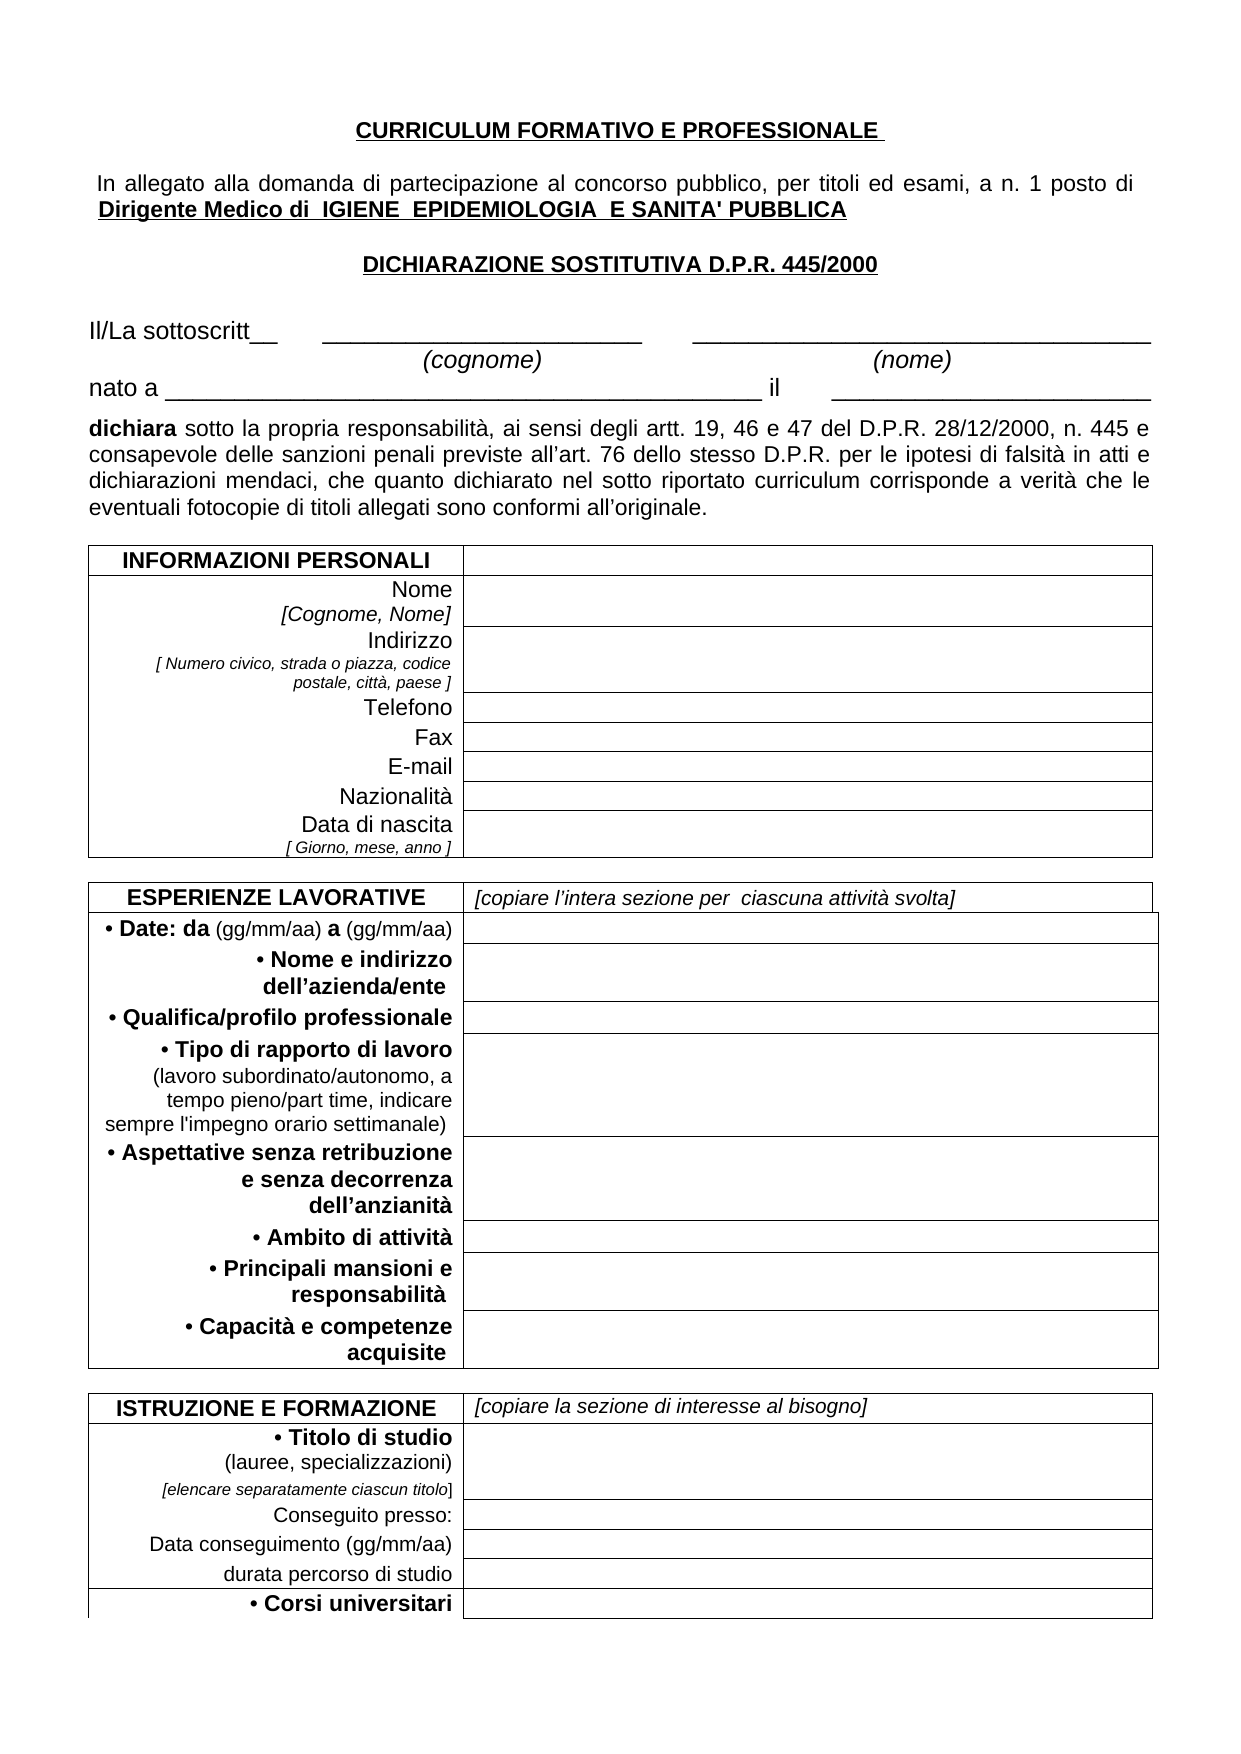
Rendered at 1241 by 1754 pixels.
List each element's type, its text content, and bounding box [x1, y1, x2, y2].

table_cell • Qualifica/profilo professionale [89, 1001, 463, 1033]
table_header [copiare la sezione di interesse al bisogno] [464, 1394, 1152, 1422]
table_cell [464, 693, 1152, 722]
table_cell Fax [89, 722, 463, 751]
table_cell E-mail [89, 751, 463, 781]
table_cell • Nome e indirizzo dell’azienda/ente [89, 943, 463, 1001]
text (cognome) (nome) [89, 345, 1152, 373]
table_cell [464, 811, 1152, 857]
table_cell [464, 576, 1152, 626]
table_cell [464, 1002, 1158, 1033]
table_header ESPERIENZE LAVORATIVE [89, 883, 463, 912]
table_cell [464, 782, 1152, 810]
table_cell [464, 1253, 1158, 1310]
table_cell • Date: da (gg/mm/aa) a (gg/mm/aa) [89, 913, 463, 943]
table_cell • Titolo di studio (lauree, specializzazioni) [elencare separatamente ciascun titolo] [89, 1424, 463, 1499]
table_cell Data di nascita [ Giorno, mese, anno ] [89, 810, 463, 857]
table_cell • Capacità e competenze acquisite [89, 1310, 463, 1368]
table_cell [464, 752, 1152, 781]
table_cell [464, 1034, 1158, 1136]
table_cell • Principali mansioni e responsabilità [89, 1252, 463, 1310]
text CURRICULUM FORMATIVO E PROFESSIONALE [89, 117, 1152, 143]
table_cell [464, 1137, 1158, 1220]
table_cell [464, 1589, 1152, 1617]
table_cell [464, 1500, 1152, 1529]
table_header [copiare l’intera sezione per ciascuna attività svolta] [464, 883, 1152, 912]
table_cell • Ambito di attività [89, 1220, 463, 1252]
text Il/La sottoscritt__ _______________________ _________________________________ [89, 316, 1152, 345]
table_cell [464, 1530, 1152, 1558]
table_cell [464, 723, 1152, 751]
table_cell [464, 944, 1158, 1001]
text dichiara sotto la propria responsabilità, ai sensi degli artt. 19, 46 e 47 del D.P.R. 28/12/2000, n. 445 e consapevole delle sanzioni penali previste all’art. 76 dello stesso D.P.R. per le ipotesi di falsità in atti e dichiarazioni mendaci, che quanto dichiarato nel sotto riportato curriculum corrisponde a verità che le eventuali fotocopie di titoli allegati sono conformi all’originale. [89, 415, 1152, 520]
table_cell [464, 1311, 1158, 1368]
table_cell • Aspettative senza retribuzione e senza decorrenza dell’anzianità [89, 1136, 463, 1220]
table_cell • Corsi universitari [89, 1589, 463, 1617]
table_cell Nome [Cognome, Nome] [89, 576, 463, 626]
table_cell [464, 1424, 1152, 1499]
table_cell [464, 1221, 1158, 1252]
table_header [1153, 882, 1158, 912]
text DICHIARAZIONE SOSTITUTIVA D.P.R. 445/2000 [89, 251, 1152, 277]
table_header INFORMAZIONI PERSONALI [89, 546, 463, 575]
table_cell Data conseguimento (gg/mm/aa) [89, 1529, 463, 1558]
table_header ISTRUZIONE E FORMAZIONE [89, 1394, 463, 1422]
table_cell [464, 627, 1152, 692]
table_cell Indirizzo [ Numero civico, strada o piazza, codice postale, città, paese ] [89, 626, 463, 692]
table_cell [464, 913, 1158, 943]
table_cell durata percorso di studio [89, 1558, 463, 1588]
table_header [464, 546, 1152, 575]
table_cell Telefono [89, 692, 463, 722]
text nato a ___________________________________________ il _______________________ [89, 373, 1152, 402]
table_cell [464, 1559, 1152, 1588]
subtitle In allegato alla domanda di partecipazione al concorso pubblico, per titoli ed esami, a n. 1 posto di Dirigente Medico di IGIENE EPIDEMIOLOGIA E SANITA' PUBBLICA [96, 170, 1136, 222]
table_cell Nazionalità [89, 781, 463, 810]
table_cell Conseguito presso: [89, 1499, 463, 1529]
table_cell • Tipo di rapporto di lavoro (lavoro subordinato/autonomo, a tempo pieno/part time, indicare sempre l'impegno orario settimanale) [89, 1033, 463, 1136]
